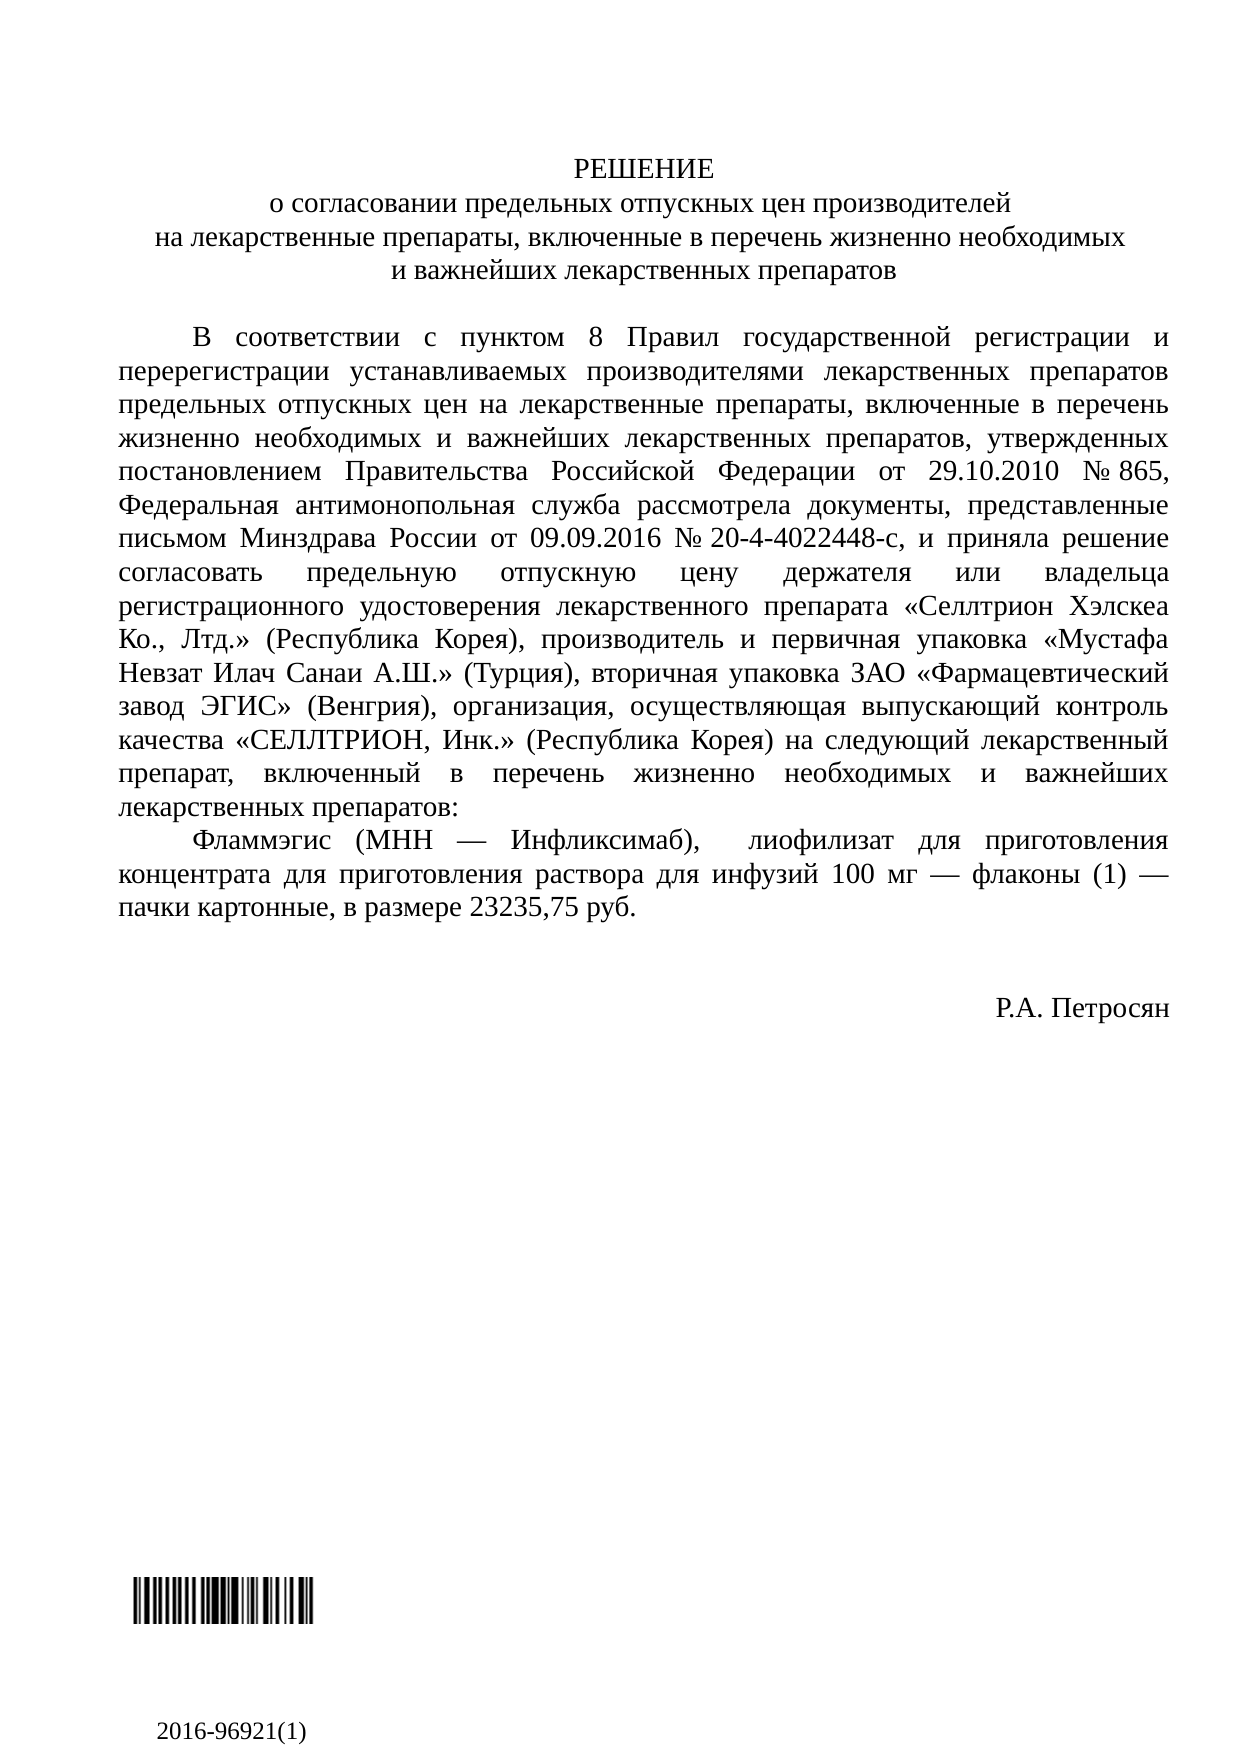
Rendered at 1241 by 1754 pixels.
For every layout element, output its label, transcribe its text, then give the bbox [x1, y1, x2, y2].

text В соответствии с пунктом 8 Правил государственной регистрации и перерегистрации устанавливаемых производителями лекарственных препаратов предельных отпускных цен на лекарственные препараты, включенные в перечень жизненно необходимых и важнейших лекарственных препаратов, утвержденных постановлением Правительства Российской Федерации от 29.10.2010 № 865, Федеральная антимонопольная служба рассмотрела документы, представленные письмом Минздрава России от 09.09.2016 № 20-4-4022448-с, и приняла решение согласовать предельную отпускную цену держателя или владельца регистрационного удостоверения лекарственного препарата «Селлтрион Хэлскеа Ко., Лтд.» (Республика Корея), производитель и первичная упаковка «Мустафа Невзат Илач Санаи А.Ш.» (Турция), вторичная упаковка ЗАО «Фармацевтический завод ЭГИС» (Венгрия), организация, осуществляющая выпускающий контроль качества «СЕЛЛТРИОН, Инк.» (Республика Корея) на следующий лекарственный препарат, включенный в перечень жизненно необходимых и важнейших лекарственных препаратов: [118, 319, 1170, 822]
text Фламмэгис (МНН — Инфликсимаб), лиофилизат для приготовления концентрата для приготовления раствора для инфузий 100 мг — флаконы (1) — пачки картонные, в размере 23235,75 руб. [118, 822, 1170, 923]
picture [118, 1577, 331, 1624]
text РЕШЕНИЕ [118, 152, 1170, 185]
text на лекарственные препараты, включенные в перечень жизненно необходимых [118, 219, 1170, 252]
text и важнейших лекарственных препаратов [118, 252, 1170, 286]
text о согласовании предельных отпускных цен производителей [118, 185, 1170, 219]
text Р.А. Петросян [118, 990, 1170, 1024]
